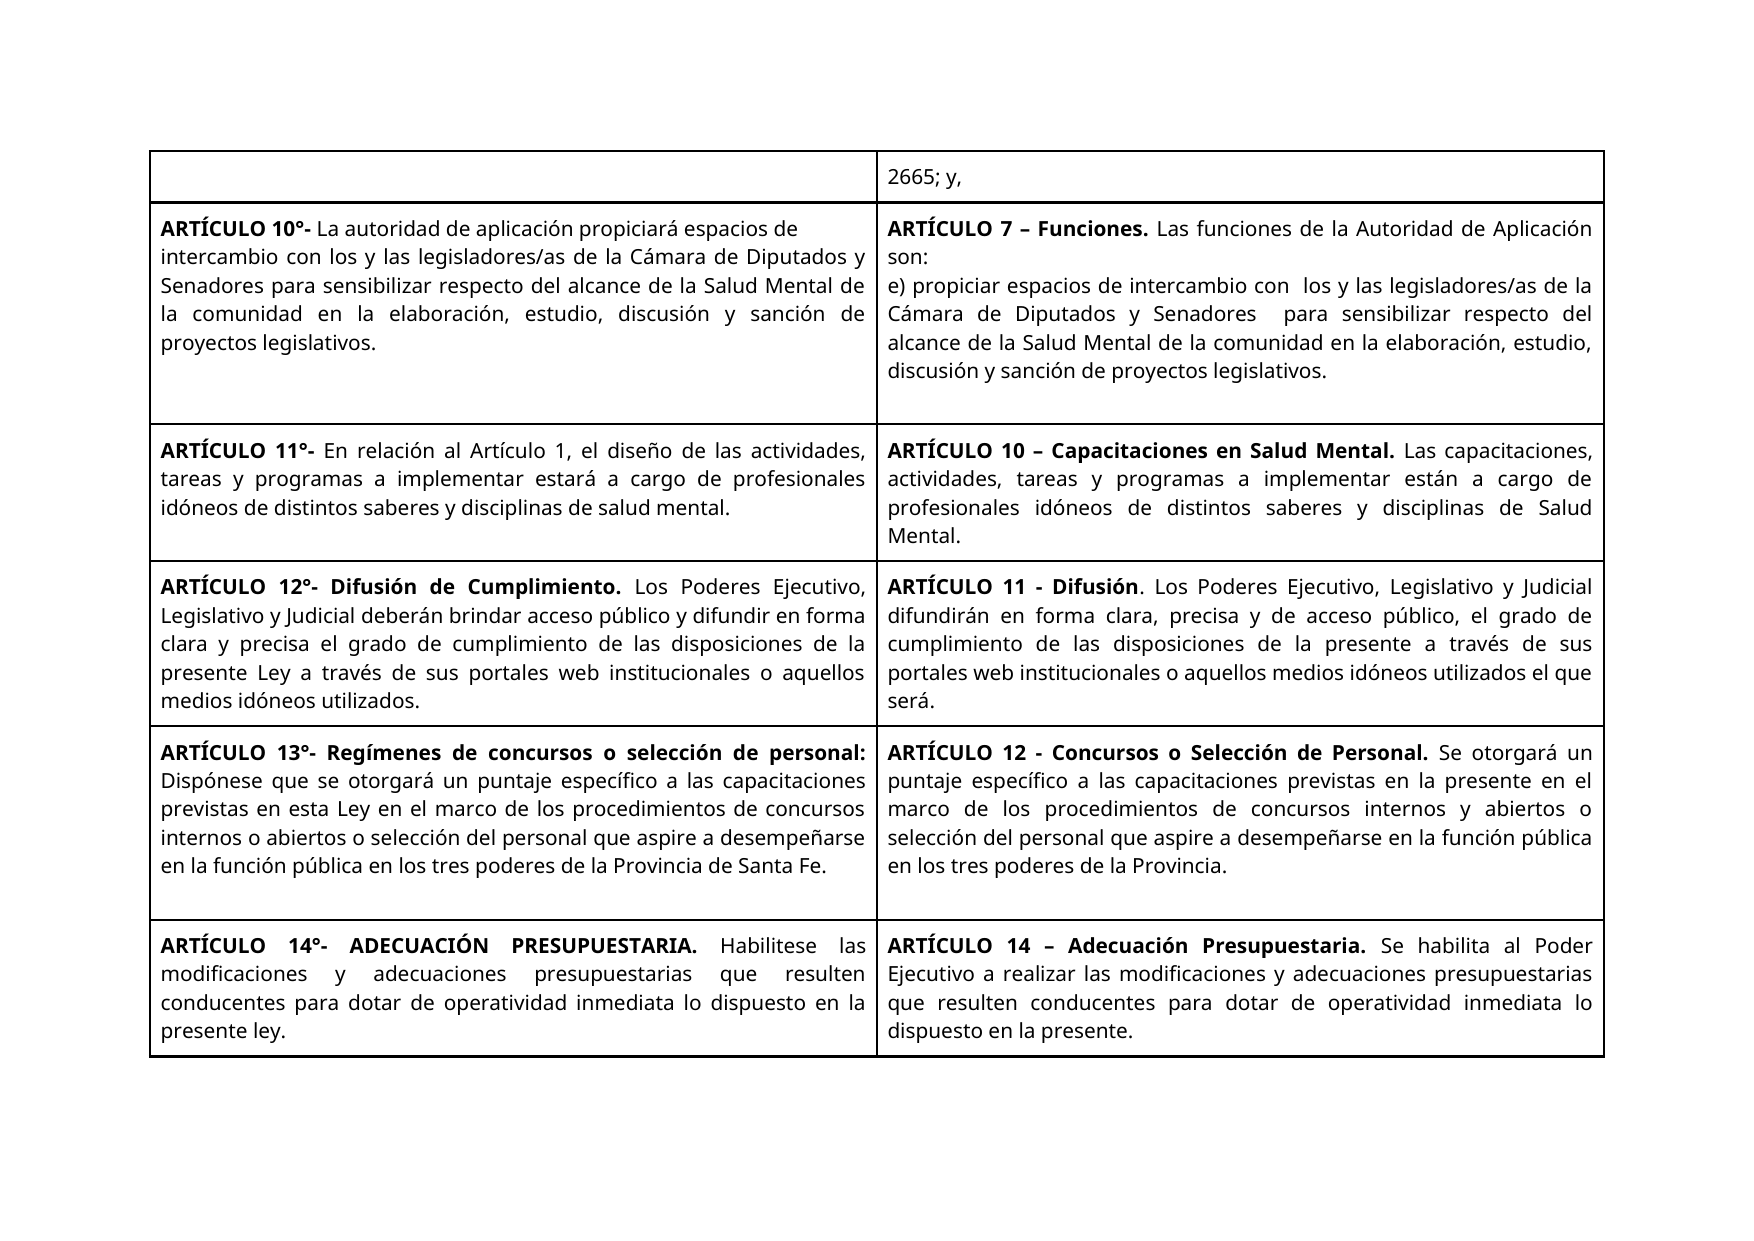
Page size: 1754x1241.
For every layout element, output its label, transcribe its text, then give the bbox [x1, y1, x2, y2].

table_cell ARTÍCULO 12°- Difusión de Cumplimiento. Los Poderes Ejecutivo, Legislativo y Judicial deberán brindar acceso público y difundir en forma clara y precisa el grado de cumplimiento de las disposiciones de la presente Ley a través de sus portales web institucionales o aquellos medios idóneos utilizados. [151, 562, 876, 725]
table_cell ARTÍCULO 13°- Regímenes de concursos o selección de personal: Dispónese que se otorgará un puntaje específico a las capacitaciones previstas en esta Ley en el marco de los procedimientos de concursos internos o abiertos o selección del personal que aspire a desempeñarse en la función pública en los tres poderes de la Provincia de Santa Fe. [151, 727, 876, 919]
table_cell ARTÍCULO 12 - Concursos o Selección de Personal. Se otorgará un puntaje específico a las capacitaciones previstas en la presente en el marco de los procedimientos de concursos internos y abiertos o selección del personal que aspire a desempeñarse en la función pública en los tres poderes de la Provincia. [878, 727, 1603, 919]
table_cell [151, 152, 876, 201]
table_cell ARTÍCULO 14 – Adecuación Presupuestaria. Se habilita al Poder Ejecutivo a realizar las modificaciones y adecuaciones presupuestarias que resulten conducentes para dotar de operatividad inmediata lo dispuesto en la presente. [878, 921, 1603, 1055]
table_cell ARTÍCULO 11°- En relación al Artículo 1, el diseño de las actividades, tareas y programas a implementar estará a cargo de profesionales idóneos de distintos saberes y disciplinas de salud mental. [151, 425, 876, 560]
table_cell 2665; y, [878, 152, 1603, 201]
table_cell ARTÍCULO 11 - Difusión. Los Poderes Ejecutivo, Legislativo y Judicial difundirán en forma clara, precisa y de acceso público, el grado de cumplimiento de las disposiciones de la presente a través de sus portales web institucionales o aquellos medios idóneos utilizados el que será. [878, 562, 1603, 725]
table_cell ARTÍCULO 10°- La autoridad de aplicación propiciará espacios de intercambio con los y las legisladores/as de la Cámara de Diputados y Senadores para sensibilizar respecto del alcance de la Salud Mental de la comunidad en la elaboración, estudio, discusión y sanción de proyectos legislativos. [151, 204, 876, 423]
table_cell ARTÍCULO 10 – Capacitaciones en Salud Mental. Las capacitaciones, actividades, tareas y programas a implementar están a cargo de profesionales idóneos de distintos saberes y disciplinas de Salud Mental. [878, 425, 1603, 560]
table_cell ARTÍCULO 7 – Funciones. Las funciones de la Autoridad de Aplicación son: e) propiciar espacios de intercambio con los y las legisladores/as de la Cámara de Diputados y Senadores para sensibilizar respecto del alcance de la Salud Mental de la comunidad en la elaboración, estudio, discusión y sanción de proyectos legislativos. [878, 204, 1603, 423]
table_cell ARTÍCULO 14°- ADECUACIÓN PRESUPUESTARIA. Habilitese las modificaciones y adecuaciones presupuestarias que resulten conducentes para dotar de operatividad inmediata lo dispuesto en la presente ley. [151, 921, 876, 1055]
